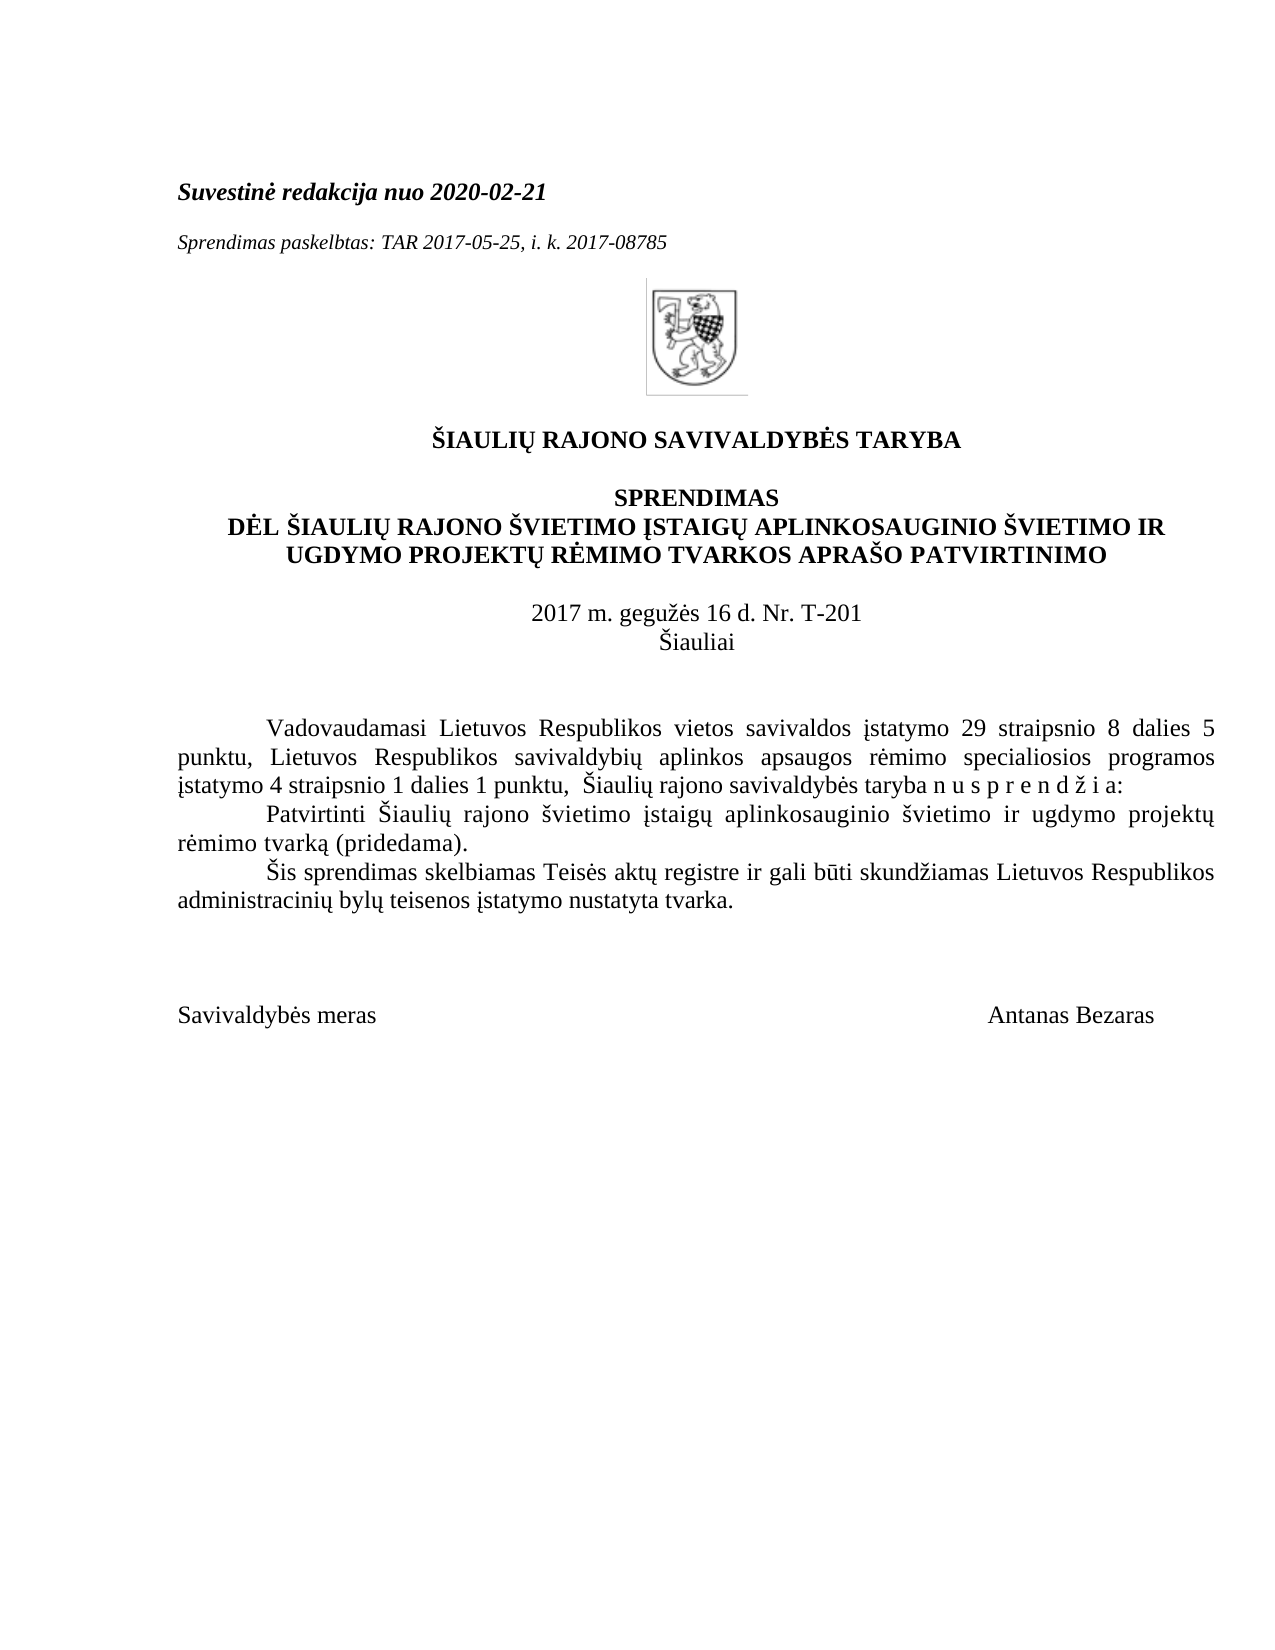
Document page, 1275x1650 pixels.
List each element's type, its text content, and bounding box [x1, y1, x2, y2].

text Suvestinė redakcija nuo 2020-02-21 [177, 177, 1216, 206]
text 2017 m. gegužės 16 d. Nr. T-201 [177, 598, 1216, 627]
text Savivaldybės meras Antanas Bezaras [177, 1001, 1216, 1029]
text ŠIAULIŲ RAJONO SAVIVALDYBĖS TARYBA [177, 426, 1216, 454]
text SPRENDIMAS [177, 483, 1216, 512]
text Patvirtinti Šiaulių rajono švietimo įstaigų aplinkosauginio švietimo ir ugdymo projektų rėmimo tvarką (pridedama). [177, 799, 1216, 857]
text Šis sprendimas skelbiamas Teisės aktų registre ir gali būti skundžiamas Lietuvos Respublikos administracinių bylų teisenos įstatymo nustatyta tvarka. [177, 857, 1216, 914]
text DĖL ŠIAULIŲ RAJONO ŠVIETIMO ĮSTAIGŲ APLINKOSAUGINIO ŠVIETIMO IR UGDYMO PROJEKTŲ RĖMIMO TVARKOS APRAŠO PATVIRTINIMO [177, 512, 1216, 569]
text Vadovaudamasi Lietuvos Respublikos vietos savivaldos įstatymo 29 straipsnio 8 dalies 5 punktu, Lietuvos Respublikos savivaldybių aplinkos apsaugos rėmimo specialiosios programos įstatymo 4 straipsnio 1 dalies 1 punktu, Šiaulių rajono savivaldybės taryba n u s p r e n d ž i a: [177, 713, 1216, 799]
text Šiauliai [177, 627, 1216, 656]
text Sprendimas paskelbtas: TAR 2017-05-25, i. k. 2017-08785 [177, 230, 1216, 254]
